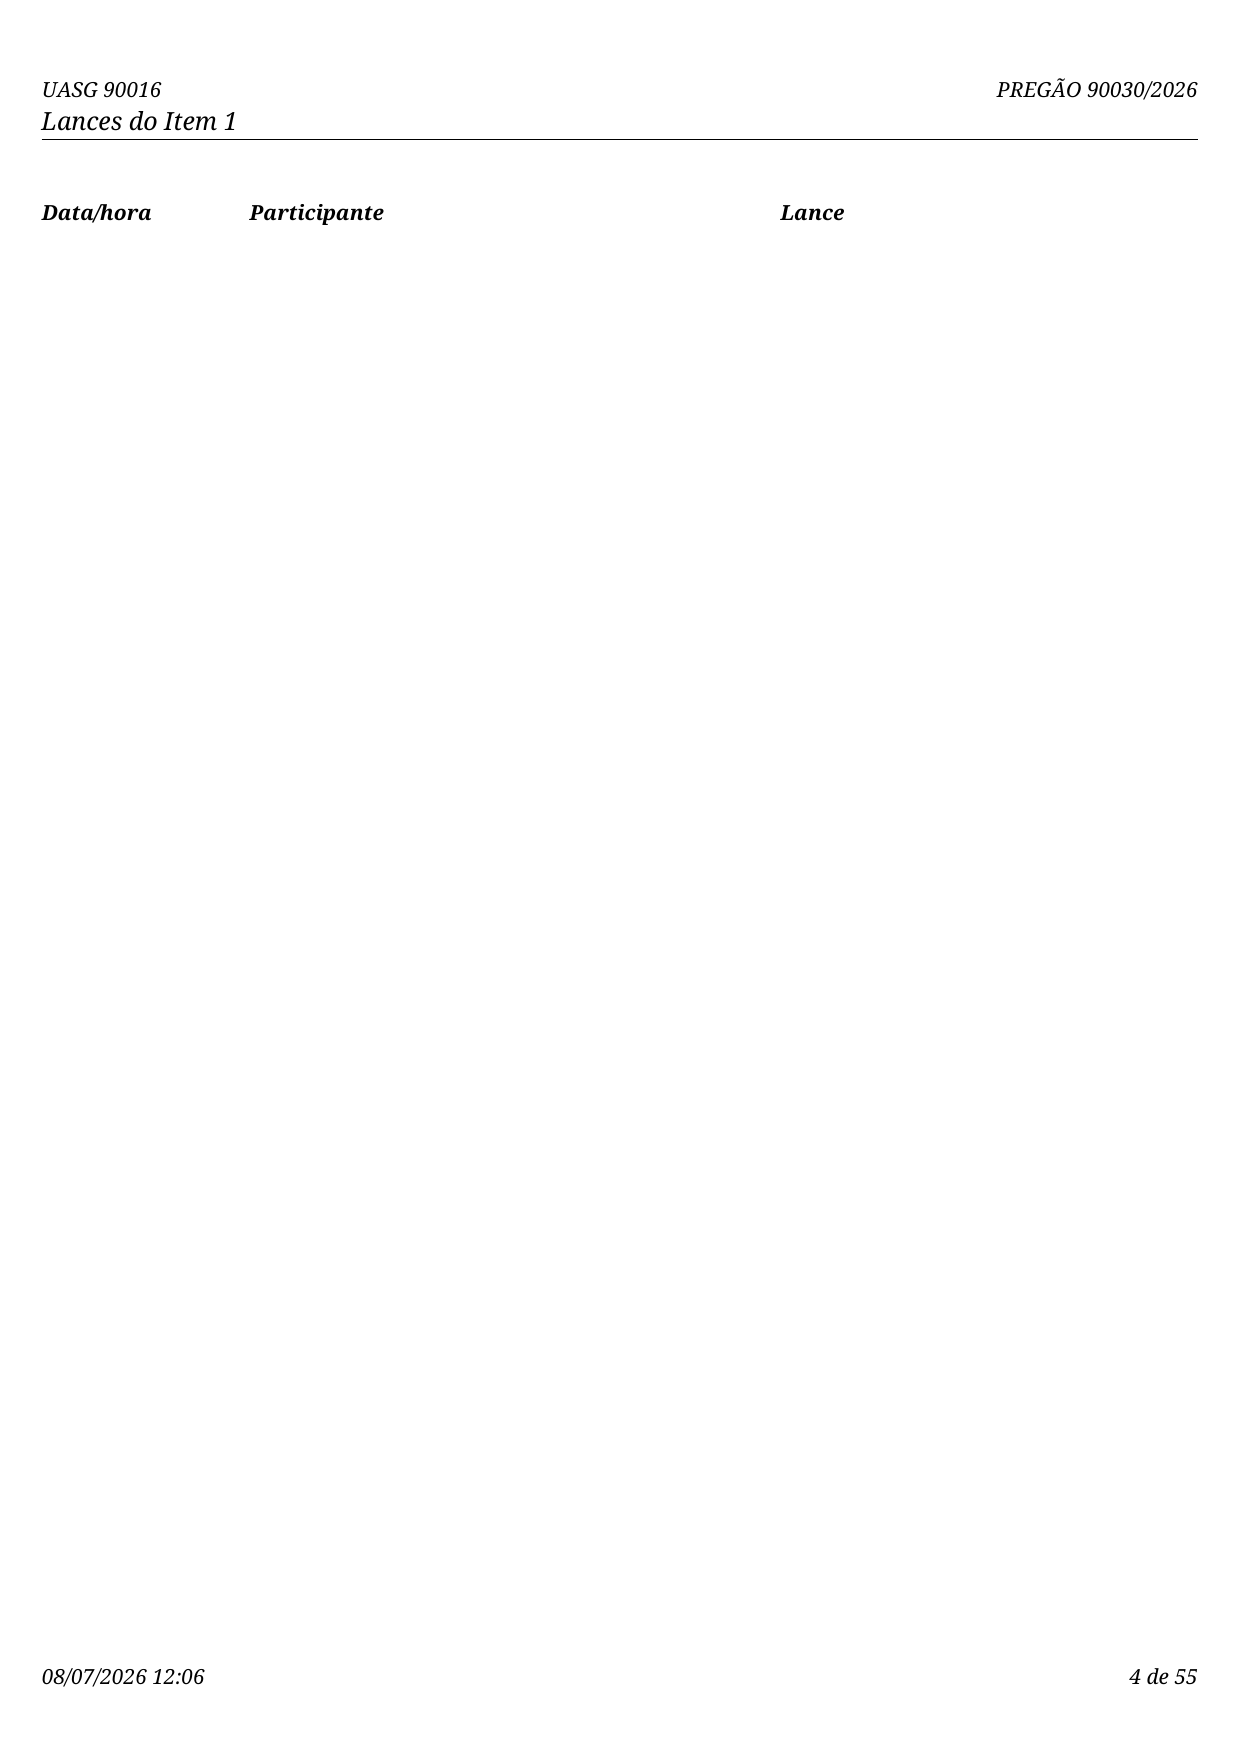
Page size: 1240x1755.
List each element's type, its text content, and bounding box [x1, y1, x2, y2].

subtitle Lances do Item 1 [41, 103, 1200, 137]
text Data/hora Participante Lance [42, 198, 1200, 227]
